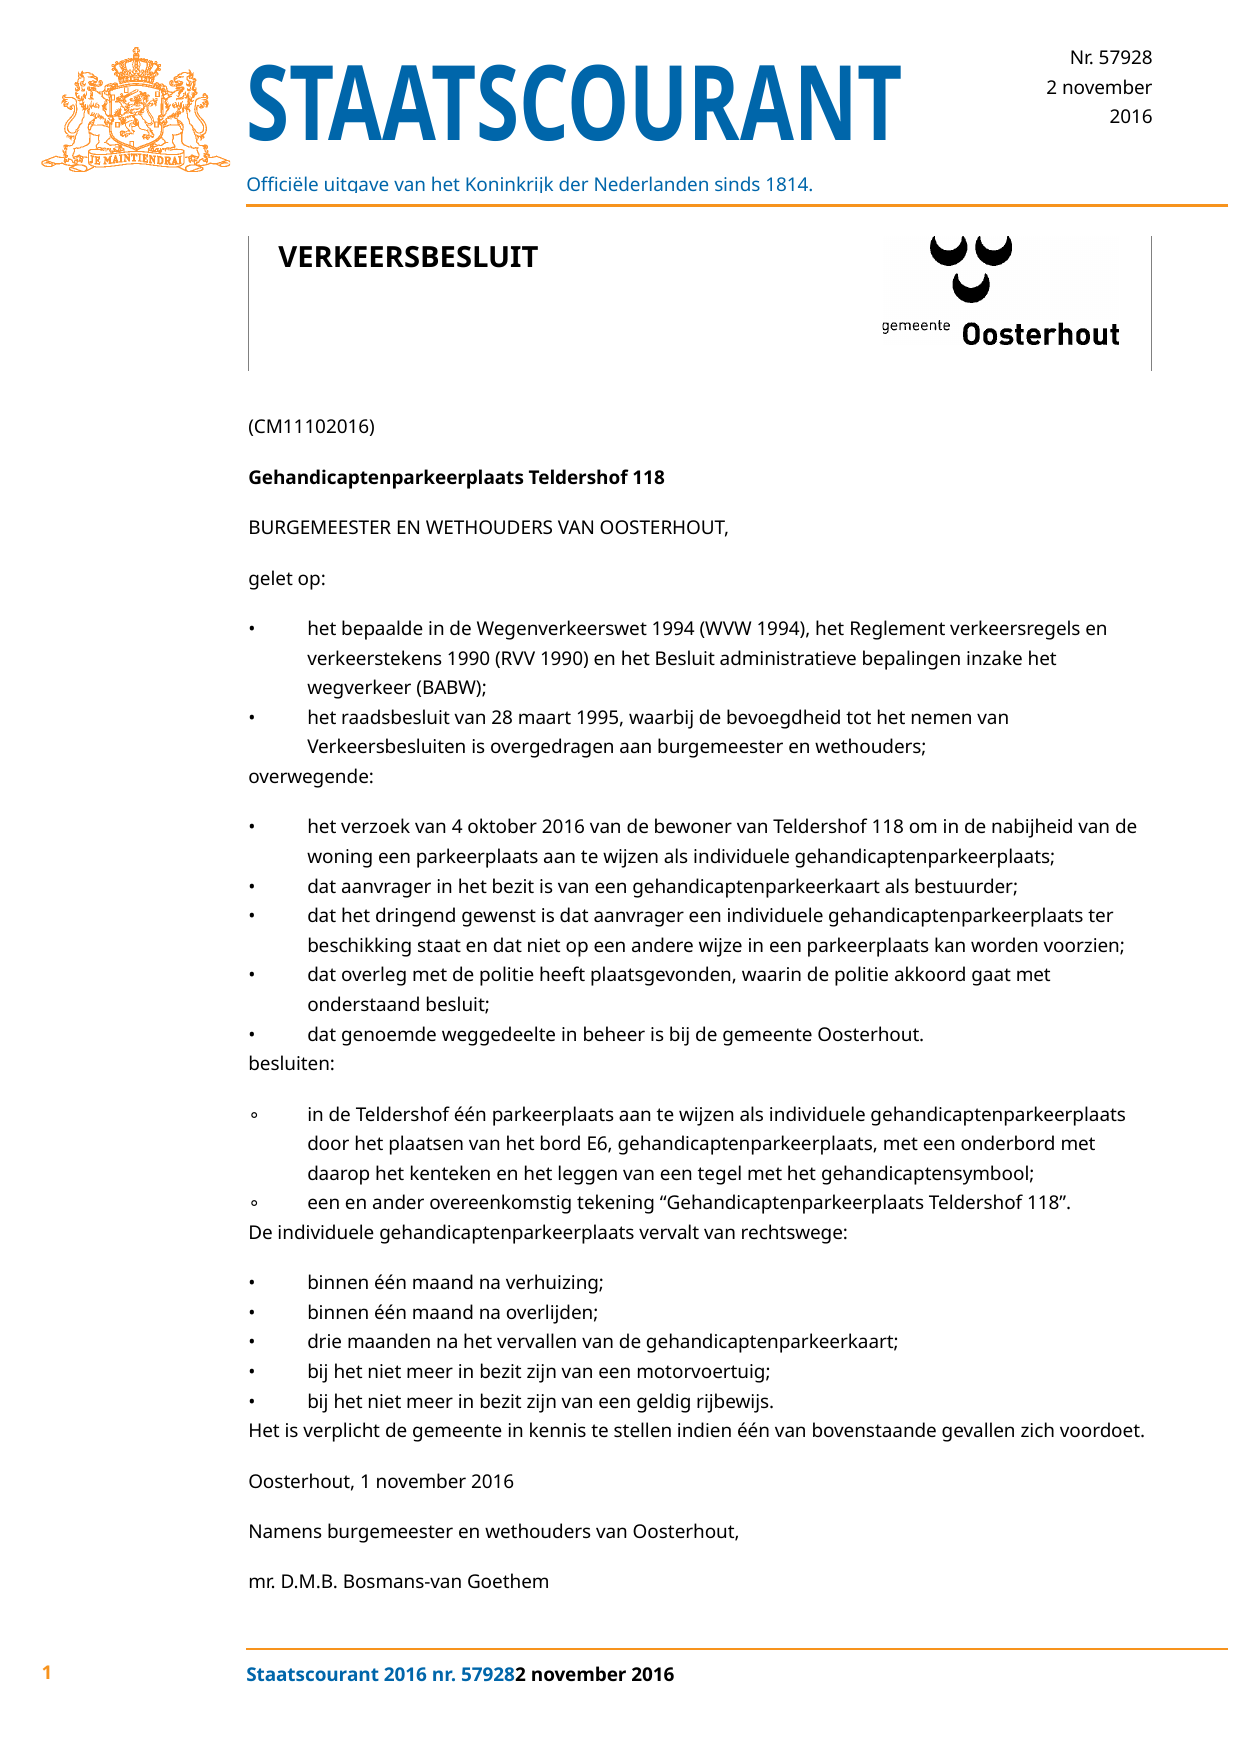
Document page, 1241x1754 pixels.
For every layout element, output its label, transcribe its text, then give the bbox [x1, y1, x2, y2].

text Het is verplicht de gemeente in kennis te stellen indien één van bovenstaande gevallen zich voordoet. [248, 1417, 1152, 1443]
list in de Teldershof één parkeerplaats aan te wijzen als individuele gehandicaptenparkeerplaats door het plaatsen van het bord E6, gehandicaptenparkeerplaats, met een onderbord met daarop het kenteken en het leggen van een tegel met het gehandicaptensymbool; [248, 1101, 1152, 1186]
text BURGEMEESTER EN WETHOUDERS VAN OOSTERHOUT, [248, 514, 1152, 540]
list binnen één maand na overlijden; [248, 1299, 1152, 1325]
text overwegende: [248, 763, 1152, 789]
list bij het niet meer in bezit zijn van een motorvoertuig; [248, 1358, 1152, 1384]
table_header VERKEERSBESLUIT [249, 236, 850, 371]
list dat het dringend gewenst is dat aanvrager een individuele gehandicaptenparkeerplaats ter beschikking staat en dat niet op een andere wijze in een parkeerplaats kan worden voorzien; [248, 902, 1152, 958]
list het verzoek van 4 oktober 2016 van de bewoner van Teldershof 118 om in de nabijheid van de woning een parkeerplaats aan te wijzen als individuele gehandicaptenparkeerplaats; [248, 814, 1152, 869]
text De individuele gehandicaptenparkeerplaats vervalt van rechtswege: [248, 1219, 1152, 1245]
list een en ander overeenkomstig tekening “Gehandicaptenparkeerplaats Teldershof 118”. [248, 1189, 1152, 1215]
text (CM11102016) [248, 414, 1152, 439]
list het raadsbesluit van 28 maart 1995, waarbij de bevoegdheid tot het nemen van Verkeersbesluiten is overgedragen aan burgemeester en wethouders; [248, 704, 1152, 759]
text mr. D.M.B. Bosmans-van Goethem [248, 1569, 1152, 1594]
list drie maanden na het vervallen van de gehandicaptenparkeerkaart; [248, 1329, 1152, 1354]
table_header [850, 236, 1151, 371]
list het bepaalde in de Wegenverkeerswet 1994 (WVW 1994), het Reglement verkeersregels en verkeerstekens 1990 (RVV 1990) en het Besluit administratieve bepalingen inzake het wegverkeer (BABW); [248, 615, 1152, 700]
picture [41, 47, 231, 172]
list dat aanvrager in het bezit is van een gehandicaptenparkeerkaart als bestuurder; [248, 873, 1152, 899]
text besluiten: [248, 1050, 1152, 1076]
text Gehandicaptenparkeerplaats Teldershof 118 [248, 464, 1152, 490]
list bij het niet meer in bezit zijn van een geldig rijbewijs. [248, 1388, 1152, 1414]
list dat overleg met de politie heeft plaatsgevonden, waarin de politie akkoord gaat met onderstaand besluit; [248, 962, 1152, 1017]
text Oosterhout, 1 november 2016 [248, 1468, 1152, 1494]
list dat genoemde weggedeelte in beheer is bij de gemeente Oosterhout. [248, 1021, 1152, 1047]
text Namens burgemeester en wethouders van Oosterhout, [248, 1518, 1152, 1544]
list binnen één maand na verhuizing; [248, 1269, 1152, 1295]
text gelet op: [248, 565, 1152, 591]
picture [882, 236, 1119, 345]
